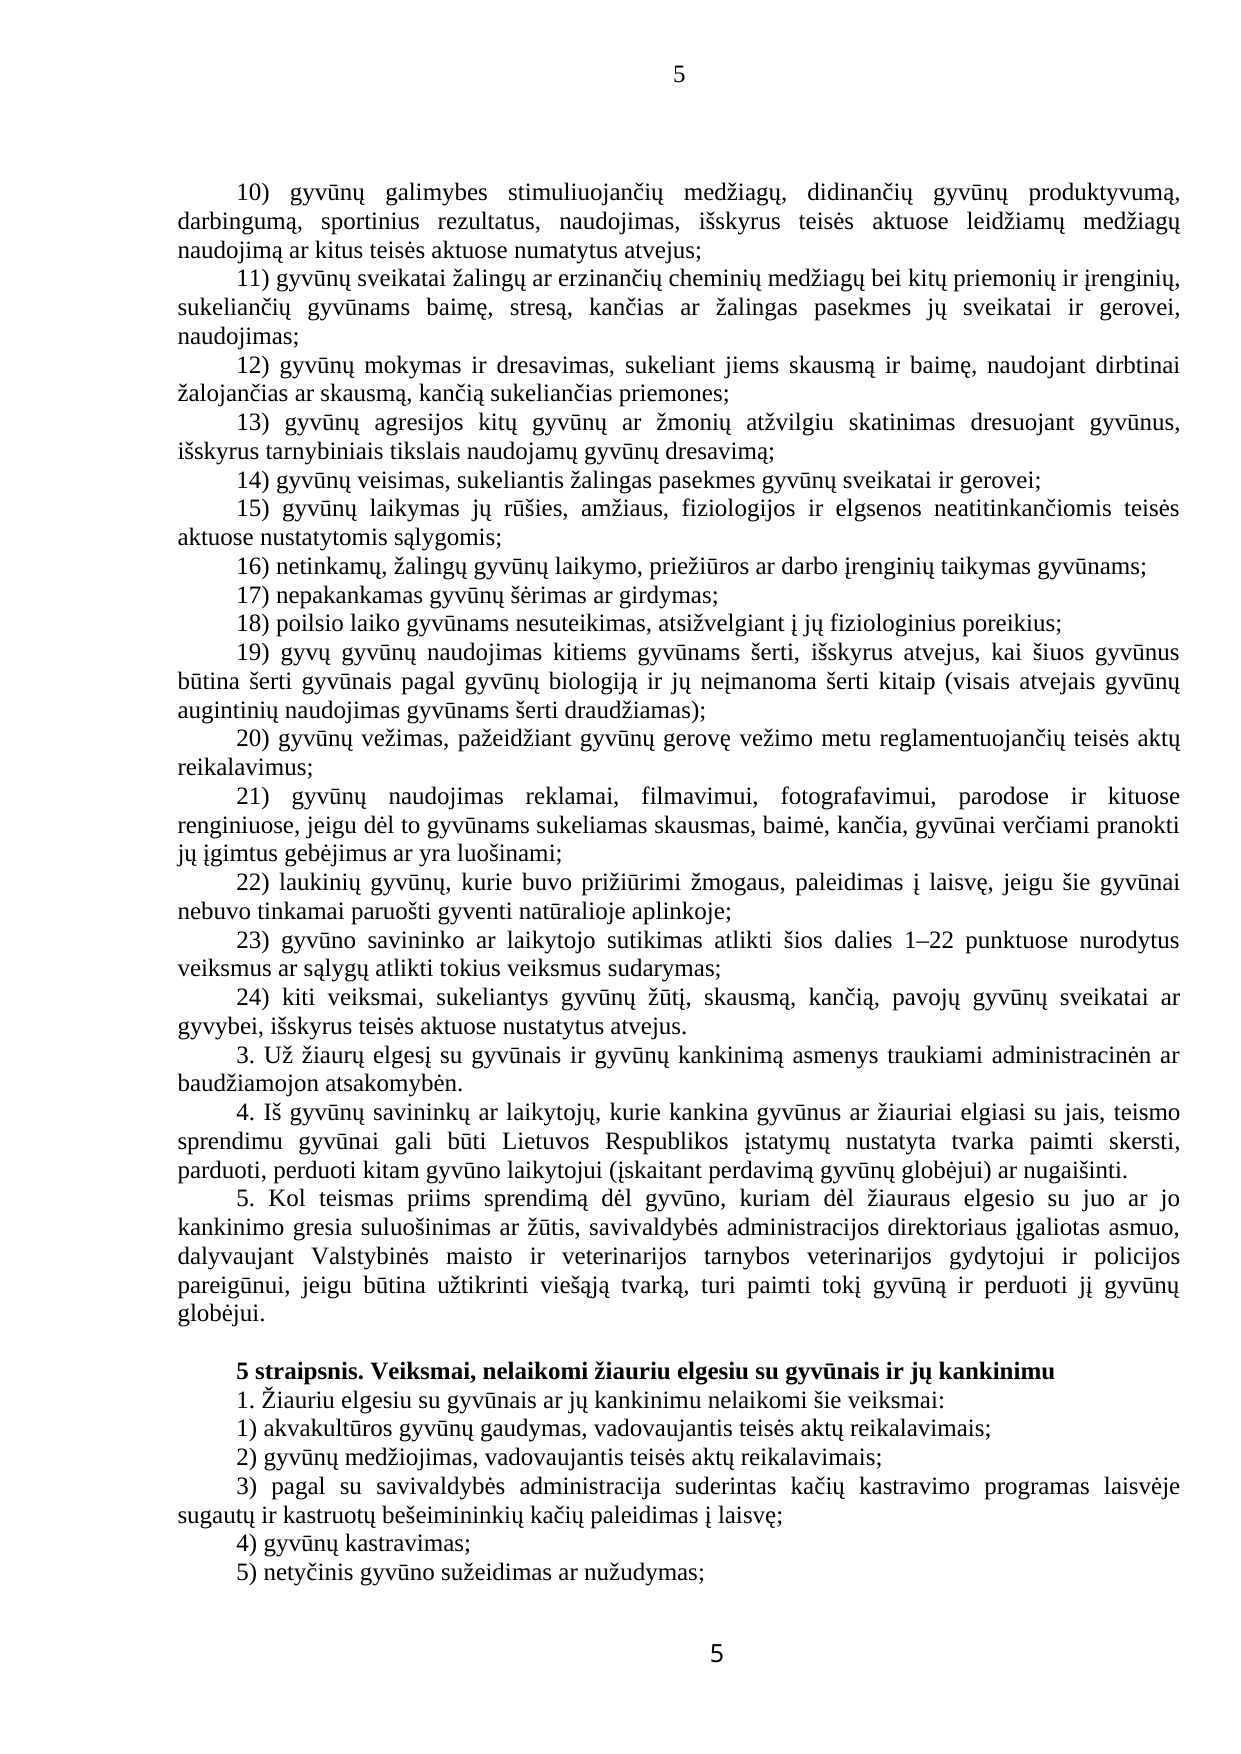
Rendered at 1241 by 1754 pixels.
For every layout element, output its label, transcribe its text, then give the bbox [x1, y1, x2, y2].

text 5 straipsnis. Veiksmai, nelaikomi žiauriu elgesiu su gyvūnais ir jų kankinimu [177, 1356, 1181, 1385]
text 11) gyvūnų sveikatai žalingų ar erzinančių cheminių medžiagų bei kitų priemonių ir įrenginių, sukeliančių gyvūnams baimę, stresą, kančias ar žalingas pasekmes jų sveikatai ir gerovei, naudojimas; [177, 263, 1181, 350]
text 3. Už žiaurų elgesį su gyvūnais ir gyvūnų kankinimą asmenys traukiami administracinėn ar baudžiamojon atsakomybėn. [177, 1040, 1181, 1097]
text 20) gyvūnų vežimas, pažeidžiant gyvūnų gerovę vežimo metu reglamentuojančių teisės aktų reikalavimus; [177, 723, 1181, 781]
text 14) gyvūnų veisimas, sukeliantis žalingas pasekmes gyvūnų sveikatai ir gerovei; [177, 465, 1181, 493]
text 17) nepakankamas gyvūnų šėrimas ar girdymas; [177, 580, 1181, 608]
text 15) gyvūnų laikymas jų rūšies, amžiaus, fiziologijos ir elgsenos neatitinkančiomis teisės aktuose nustatytomis sąlygomis; [177, 493, 1181, 551]
text 23) gyvūno savininko ar laikytojo sutikimas atlikti šios dalies 1–22 punktuose nurodytus veiksmus ar sąlygų atlikti tokius veiksmus sudarymas; [177, 925, 1181, 982]
text 24) kiti veiksmai, sukeliantys gyvūnų žūtį, skausmą, kančią, pavojų gyvūnų sveikatai ar gyvybei, išskyrus teisės aktuose nustatytus atvejus. [177, 982, 1181, 1040]
text 22) laukinių gyvūnų, kurie buvo prižiūrimi žmogaus, paleidimas į laisvę, jeigu šie gyvūnai nebuvo tinkamai paruošti gyventi natūralioje aplinkoje; [177, 867, 1181, 925]
text 18) poilsio laiko gyvūnams nesuteikimas, atsižvelgiant į jų fiziologinius poreikius; [177, 608, 1181, 637]
text 19) gyvų gyvūnų naudojimas kitiems gyvūnams šerti, išskyrus atvejus, kai šiuos gyvūnus būtina šerti gyvūnais pagal gyvūnų biologiją ir jų neįmanoma šerti kitaip (visais atvejais gyvūnų augintinių naudojimas gyvūnams šerti draudžiamas); [177, 637, 1181, 723]
text 2) gyvūnų medžiojimas, vadovaujantis teisės aktų reikalavimais; [177, 1442, 1181, 1471]
text 1) akvakultūros gyvūnų gaudymas, vadovaujantis teisės aktų reikalavimais; [177, 1413, 1181, 1442]
text 4) gyvūnų kastravimas; [177, 1528, 1181, 1557]
text 12) gyvūnų mokymas ir dresavimas, sukeliant jiems skausmą ir baimę, naudojant dirbtinai žalojančias ar skausmą, kančią sukeliančias priemones; [177, 350, 1181, 407]
text 13) gyvūnų agresijos kitų gyvūnų ar žmonių atžvilgiu skatinimas dresuojant gyvūnus, išskyrus tarnybiniais tikslais naudojamų gyvūnų dresavimą; [177, 407, 1181, 465]
text 4. Iš gyvūnų savininkų ar laikytojų, kurie kankina gyvūnus ar žiauriai elgiasi su jais, teismo sprendimu gyvūnai gali būti Lietuvos Respublikos įstatymų nustatyta tvarka paimti skersti, parduoti, perduoti kitam gyvūno laikytojui (įskaitant perdavimą gyvūnų globėjui) ar nugaišinti. [177, 1097, 1181, 1183]
text 21) gyvūnų naudojimas reklamai, filmavimui, fotografavimui, parodose ir kituose renginiuose, jeigu dėl to gyvūnams sukeliamas skausmas, baimė, kančia, gyvūnai verčiami pranokti jų įgimtus gebėjimus ar yra luošinami; [177, 781, 1181, 867]
text 5) netyčinis gyvūno sužeidimas ar nužudymas; [177, 1557, 1181, 1586]
text 10) gyvūnų galimybes stimuliuojančių medžiagų, didinančių gyvūnų produktyvumą, darbingumą, sportinius rezultatus, naudojimas, išskyrus teisės aktuose leidžiamų medžiagų naudojimą ar kitus teisės aktuose numatytus atvejus; [177, 177, 1181, 263]
text 3) pagal su savivaldybės administracija suderintas kačių kastravimo programas laisvėje sugautų ir kastruotų bešeimininkių kačių paleidimas į laisvę; [177, 1471, 1181, 1528]
text 16) netinkamų, žalingų gyvūnų laikymo, priežiūros ar darbo įrenginių taikymas gyvūnams; [177, 551, 1181, 580]
text 1. Žiauriu elgesiu su gyvūnais ar jų kankinimu nelaikomi šie veiksmai: [177, 1385, 1181, 1413]
text 5. Kol teismas priims sprendimą dėl gyvūno, kuriam dėl žiauraus elgesio su juo ar jo kankinimo gresia suluošinimas ar žūtis, savivaldybės administracijos direktoriaus įgaliotas asmuo, dalyvaujant Valstybinės maisto ir veterinarijos tarnybos veterinarijos gydytojui ir policijos pareigūnui, jeigu būtina užtikrinti viešąją tvarką, turi paimti tokį gyvūną ir perduoti jį gyvūnų globėjui. [177, 1183, 1181, 1327]
